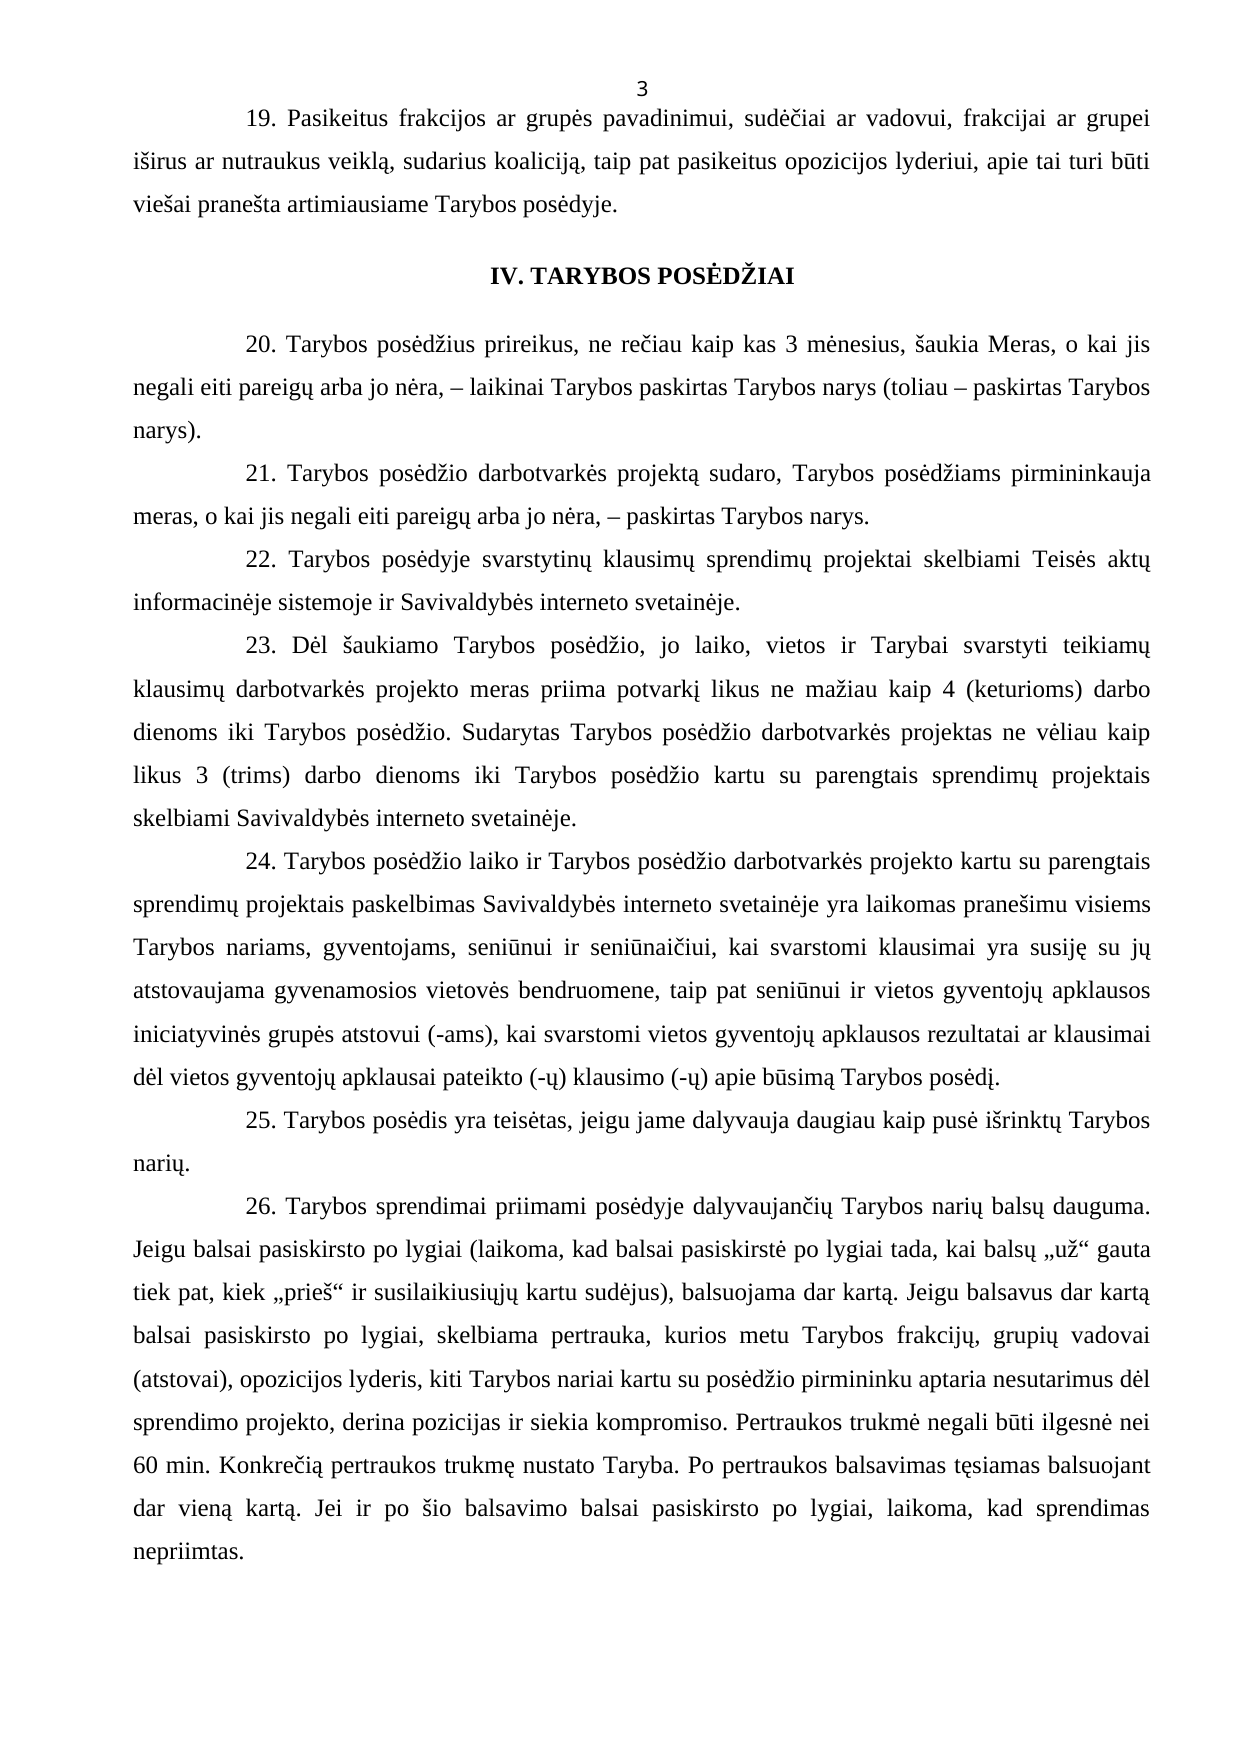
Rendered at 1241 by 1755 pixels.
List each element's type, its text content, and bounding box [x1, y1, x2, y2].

text 21. Tarybos posėdžio darbotvarkės projektą sudaro, Tarybos posėdžiams pirmininkauja meras, o kai jis negali eiti pareigų arba jo nėra, – paskirtas Tarybos narys. [133, 458, 1152, 530]
text 19. Pasikeitus frakcijos ar grupės pavadinimui, sudėčiai ar vadovui, frakcijai ar grupei iširus ar nutraukus veiklą, sudarius koaliciją, taip pat pasikeitus opozicijos lyderiui, apie tai turi būti viešai pranešta artimiausiame Tarybos posėdyje. [133, 103, 1152, 218]
text 26. Tarybos sprendimai priimami posėdyje dalyvaujančių Tarybos narių balsų dauguma. Jeigu balsai pasiskirsto po lygiai (laikoma, kad balsai pasiskirstė po lygiai tada, kai balsų „už“ gauta tiek pat, kiek „prieš“ ir susilaikiusiųjų kartu sudėjus), balsuojama dar kartą. Jeigu balsavus dar kartą balsai pasiskirsto po lygiai, skelbiama pertrauka, kurios metu Tarybos frakcijų, grupių vadovai (atstovai), opozicijos lyderis, kiti Tarybos nariai kartu su posėdžio pirmininku aptaria nesutarimus dėl sprendimo projekto, derina pozicijas ir siekia kompromiso. Pertraukos trukmė negali būti ilgesnė nei 60 min. Konkrečią pertraukos trukmę nustato Taryba. Po pertraukos balsavimas tęsiamas balsuojant dar vieną kartą. Jei ir po šio balsavimo balsai pasiskirsto po lygiai, laikoma, kad sprendimas nepriimtas. [133, 1191, 1152, 1565]
text 22. Tarybos posėdyje svarstytinų klausimų sprendimų projektai skelbiami Teisės aktų informacinėje sistemoje ir Savivaldybės interneto svetainėje. [133, 544, 1152, 616]
text 23. Dėl šaukiamo Tarybos posėdžio, jo laiko, vietos ir Tarybai svarstyti teikiamų klausimų darbotvarkės projekto meras priima potvarkį likus ne mažiau kaip 4 (keturioms) darbo dienoms iki Tarybos posėdžio. Sudarytas Tarybos posėdžio darbotvarkės projektas ne vėliau kaip likus 3 (trims) darbo dienoms iki Tarybos posėdžio kartu su parengtais sprendimų projektais skelbiami Savivaldybės interneto svetainėje. [133, 631, 1152, 832]
text 25. Tarybos posėdis yra teisėtas, jeigu jame dalyvauja daugiau kaip pusė išrinktų Tarybos narių. [133, 1105, 1152, 1177]
text 20. Tarybos posėdžius prireikus, ne rečiau kaip kas 3 mėnesius, šaukia Meras, o kai jis negali eiti pareigų arba jo nėra, – laikinai Tarybos paskirtas Tarybos narys (toliau – paskirtas Tarybos narys). [133, 329, 1152, 444]
text 24. Tarybos posėdžio laiko ir Tarybos posėdžio darbotvarkės projekto kartu su parengtais sprendimų projektais paskelbimas Savivaldybės interneto svetainėje yra laikomas pranešimu visiems Tarybos nariams, gyventojams, seniūnui ir seniūnaičiui, kai svarstomi klausimai yra susiję su jų atstovaujama gyvenamosios vietovės bendruomene, taip pat seniūnui ir vietos gyventojų apklausos iniciatyvinės grupės atstovui (-ams), kai svarstomi vietos gyventojų apklausos rezultatai ar klausimai dėl vietos gyventojų apklausai pateikto (-ų) klausimo (-ų) apie būsimą Tarybos posėdį. [133, 846, 1152, 1091]
text IV. TARYBOS POSĖDŽIAI [133, 261, 1152, 290]
